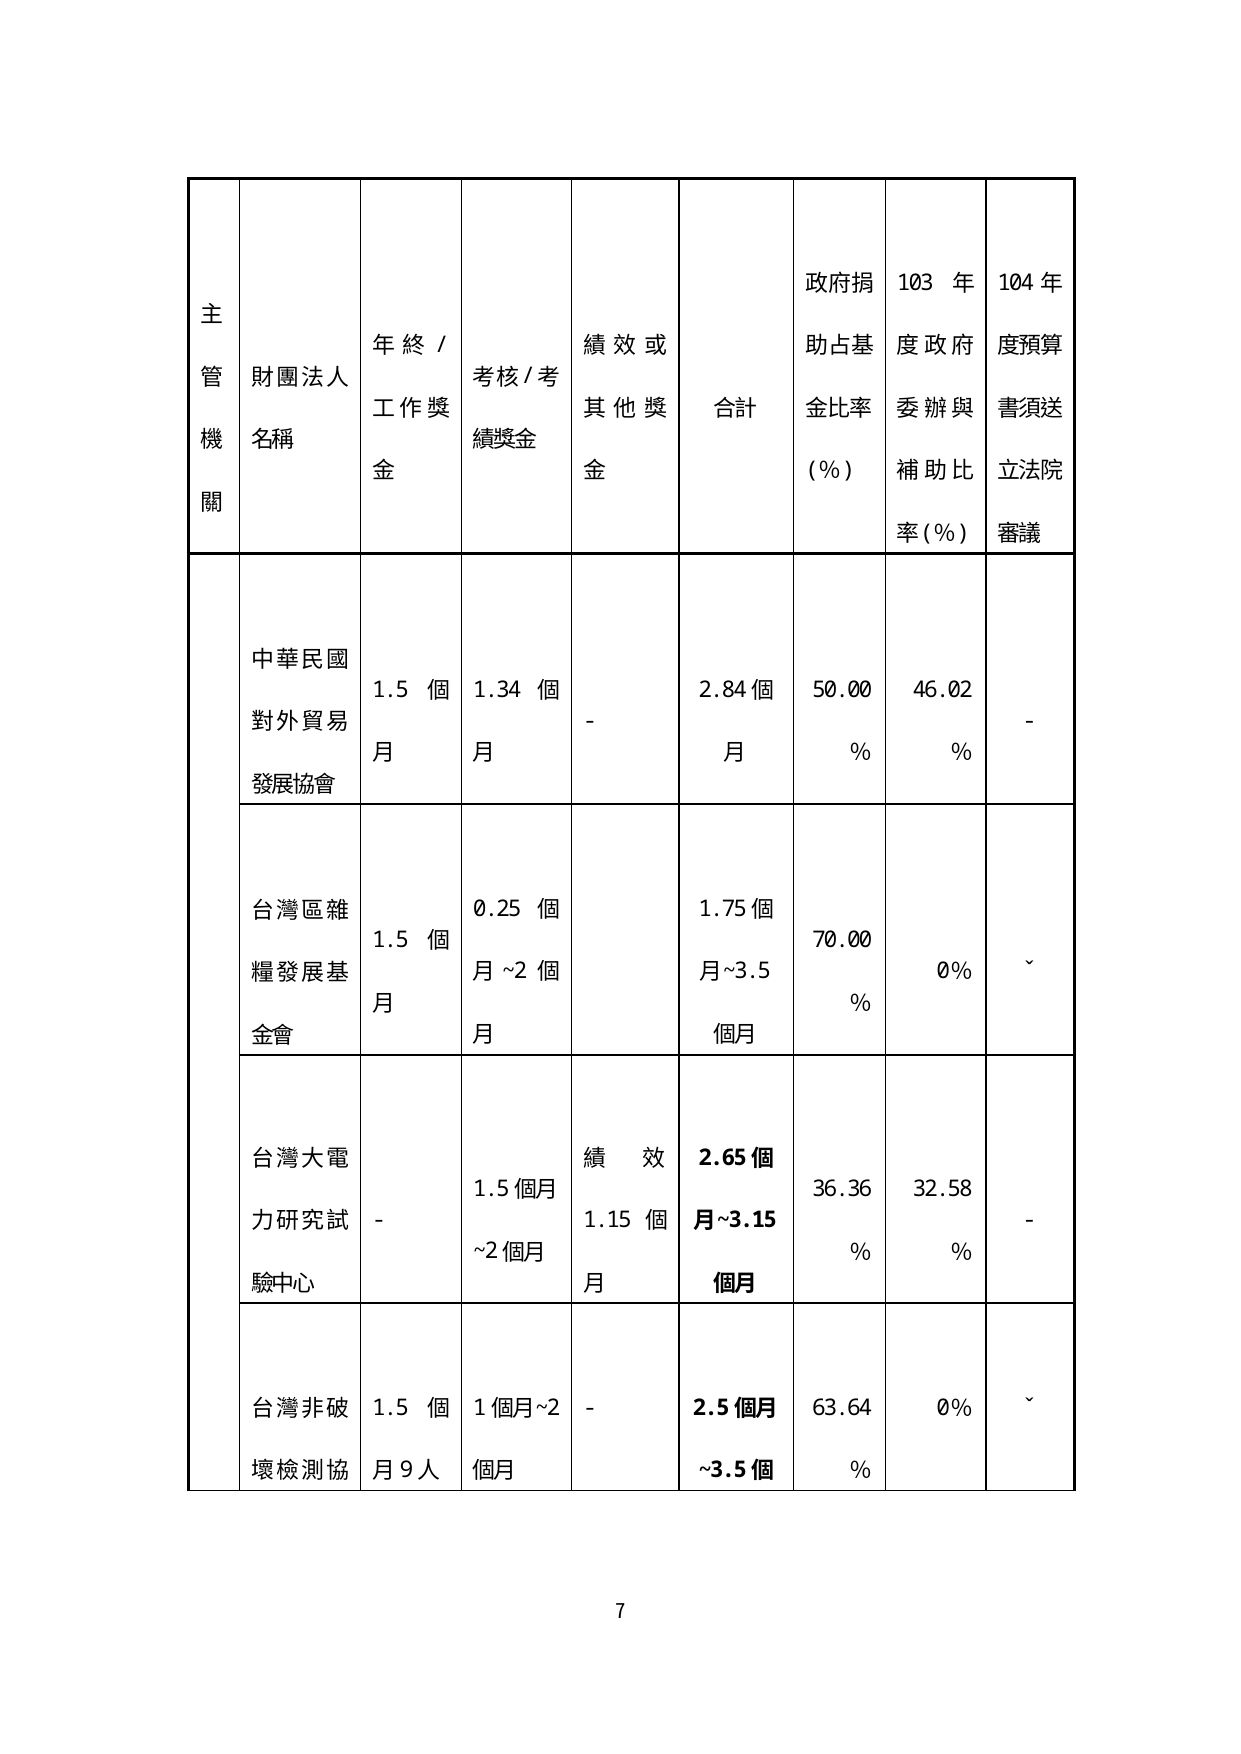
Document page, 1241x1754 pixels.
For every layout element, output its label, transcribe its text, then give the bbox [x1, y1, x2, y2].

table_cell - [572, 555, 678, 803]
table_header 考核/考績獎金 [462, 180, 571, 552]
table_cell 32.58％ [886, 1056, 985, 1302]
table_cell 台灣區雜糧發展基金會 [240, 805, 360, 1054]
table_cell 0.25個月~2個月 [462, 805, 571, 1054]
table_cell 1.5個月 [361, 805, 461, 1054]
table_cell 36.36％ [794, 1056, 885, 1302]
table_cell 1.34個月 [462, 555, 571, 803]
table_header 主管機關 [190, 180, 239, 552]
table_cell 0％ [886, 1304, 985, 1490]
table_cell 46.02％ [886, 555, 985, 803]
table_cell ˇ [987, 1304, 1073, 1490]
table_cell [190, 555, 239, 1490]
table_header 104年度預算書須送立法院審議 [987, 180, 1073, 552]
table_header 財團法人名稱 [240, 180, 360, 552]
table_cell - [987, 1056, 1073, 1302]
table_header 合計 [680, 180, 793, 552]
table_cell 1個月~2個月 [462, 1304, 571, 1490]
table_cell 0％ [886, 805, 985, 1054]
table_cell - [987, 555, 1073, 803]
table_cell 2.65個月~3.15個月 [680, 1056, 793, 1302]
table_header 政府捐助占基金比率(％) [794, 180, 885, 552]
table_cell - [572, 1304, 678, 1490]
table_cell 中華民國對外貿易發展協會 [240, 555, 360, 803]
table_cell 70.00％ [794, 805, 885, 1054]
table_cell [572, 805, 678, 1054]
table_cell 63.64％ [794, 1304, 885, 1490]
table_cell 1.5個月9人 [361, 1304, 461, 1490]
table_cell 1.5個月~2個月 [462, 1056, 571, 1302]
table_cell 50.00％ [794, 555, 885, 803]
table_cell 台灣大電力研究試驗中心 [240, 1056, 360, 1302]
table_cell 1.75個月~3.5個月 [680, 805, 793, 1054]
table_cell ˇ [987, 805, 1073, 1054]
table_header 103年度政府委辦與補助比率(％) [886, 180, 985, 552]
table_cell - [361, 1056, 461, 1302]
table_cell 1.5個月 [361, 555, 461, 803]
table_cell 2.5個月~3.5個 [680, 1304, 793, 1490]
table_cell 績效1.15個月 [572, 1056, 678, 1302]
table_header 年終/工作獎金 [361, 180, 461, 552]
table_cell 2.84個月 [680, 555, 793, 803]
table_cell 台灣非破壞檢測協 [240, 1304, 360, 1490]
table_header 績效或其他獎金 [572, 180, 678, 552]
